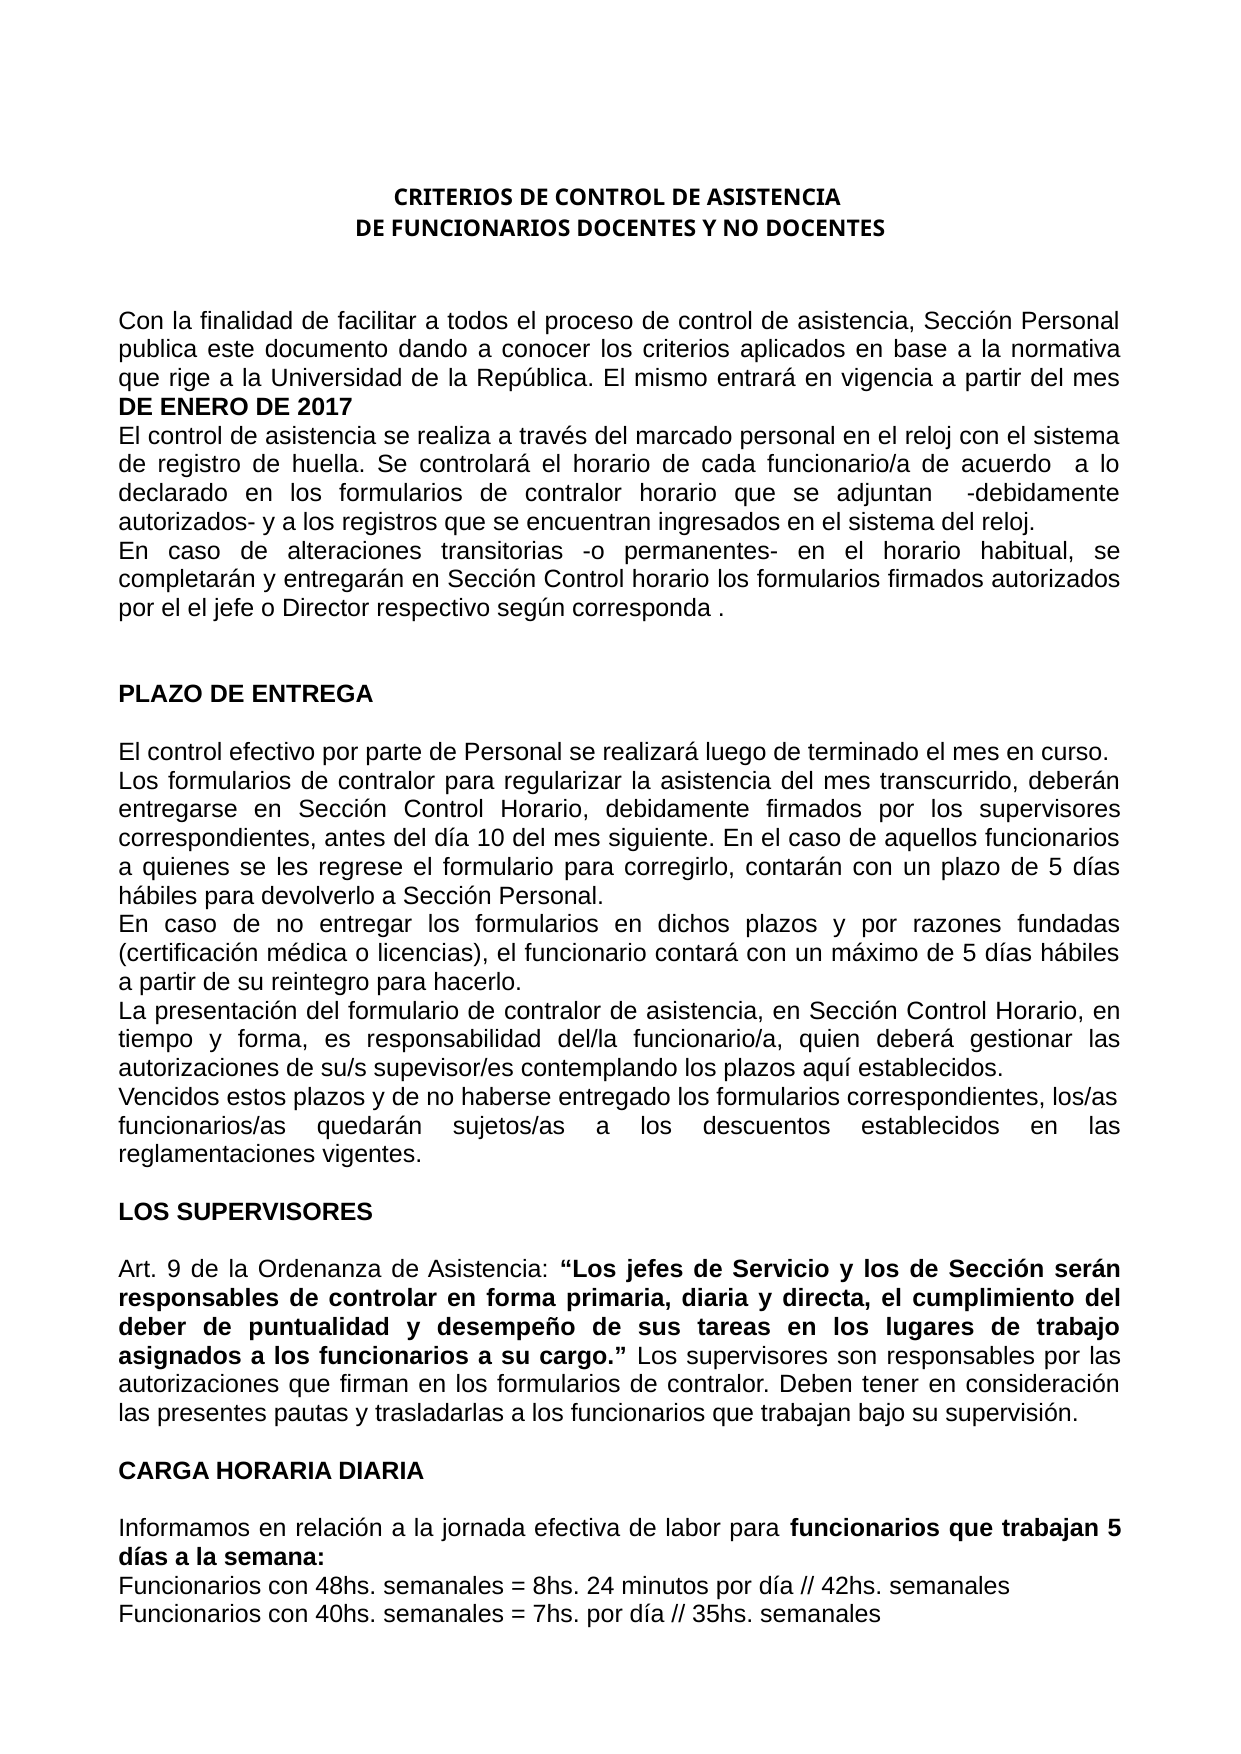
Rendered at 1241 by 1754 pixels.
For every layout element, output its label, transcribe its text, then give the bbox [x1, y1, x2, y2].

text Funcionarios con 48hs. semanales = 8hs. 24 minutos por día // 42hs. semanales [118, 1571, 1122, 1599]
text DE FUNCIONARIOS DOCENTES Y NO DOCENTES [118, 212, 1122, 243]
text Con la finalidad de facilitar a todos el proceso de control de asistencia, Sección Personal publica este documento dando a conocer los criterios aplicados en base a la normativa que rige a la Universidad de la República. El mismo entrará en vigencia a partir del mes DE ENERO DE 2017 [118, 306, 1122, 421]
text La presentación del formulario de contralor de asistencia, en Sección Control Horario, en tiempo y forma, es responsabilidad del/la funcionario/a, quien deberá gestionar las autorizaciones de su/s supevisor/es contemplando los plazos aquí establecidos. [118, 996, 1122, 1082]
text En caso de no entregar los formularios en dichos plazos y por razones fundadas (certificación médica o licencias), el funcionario contará con un máximo de 5 días hábiles a partir de su reintegro para hacerlo. [118, 909, 1122, 996]
text CARGA HORARIA DIARIA [118, 1456, 1122, 1484]
text PLAZO DE ENTREGA [118, 679, 1122, 708]
text CRITERIOS DE CONTROL DE ASISTENCIA [118, 181, 1122, 212]
text LOS SUPERVISORES [118, 1197, 1122, 1226]
text Los formularios de contralor para regularizar la asistencia del mes transcurrido, deberán entregarse en Sección Control Horario, debidamente firmados por los supervisores correspondientes, antes del día 10 del mes siguiente. En el caso de aquellos funcionarios a quienes se les regrese el formulario para corregirlo, contarán con un plazo de 5 días hábiles para devolverlo a Sección Personal. [118, 766, 1122, 909]
text Vencidos estos plazos y de no haberse entregado los formularios correspondientes, los/as [118, 1082, 1122, 1111]
text El control de asistencia se realiza a través del marcado personal en el reloj con el sistema de registro de huella. Se controlará el horario de cada funcionario/a de acuerdo a lo declarado en los formularios de contralor horario que se adjuntan -debidamente autorizados- y a los registros que se encuentran ingresados en el sistema del reloj. [118, 421, 1122, 536]
text Art. 9 de la Ordenanza de Asistencia: “Los jefes de Servicio y los de Sección serán responsables de controlar en forma primaria, diaria y directa, el cumplimiento del deber de puntualidad y desempeño de sus tareas en los lugares de trabajo asignados a los funcionarios a su cargo.” Los supervisores son responsables por las autorizaciones que firman en los formularios de contralor. Deben tener en consideración las presentes pautas y trasladarlas a los funcionarios que trabajan bajo su supervisión. [118, 1254, 1122, 1427]
text Informamos en relación a la jornada efectiva de labor para funcionarios que trabajan 5 días a la semana: [118, 1513, 1122, 1571]
text En caso de alteraciones transitorias -o permanentes- en el horario habitual, se completarán y entregarán en Sección Control horario los formularios firmados autorizados por el el jefe o Director respectivo según corresponda . [118, 536, 1122, 622]
text funcionarios/as quedarán sujetos/as a los descuentos establecidos en las reglamentaciones vigentes. [118, 1111, 1122, 1168]
text El control efectivo por parte de Personal se realizará luego de terminado el mes en curso. [118, 737, 1122, 766]
text Funcionarios con 40hs. semanales = 7hs. por día // 35hs. semanales [118, 1599, 1122, 1628]
